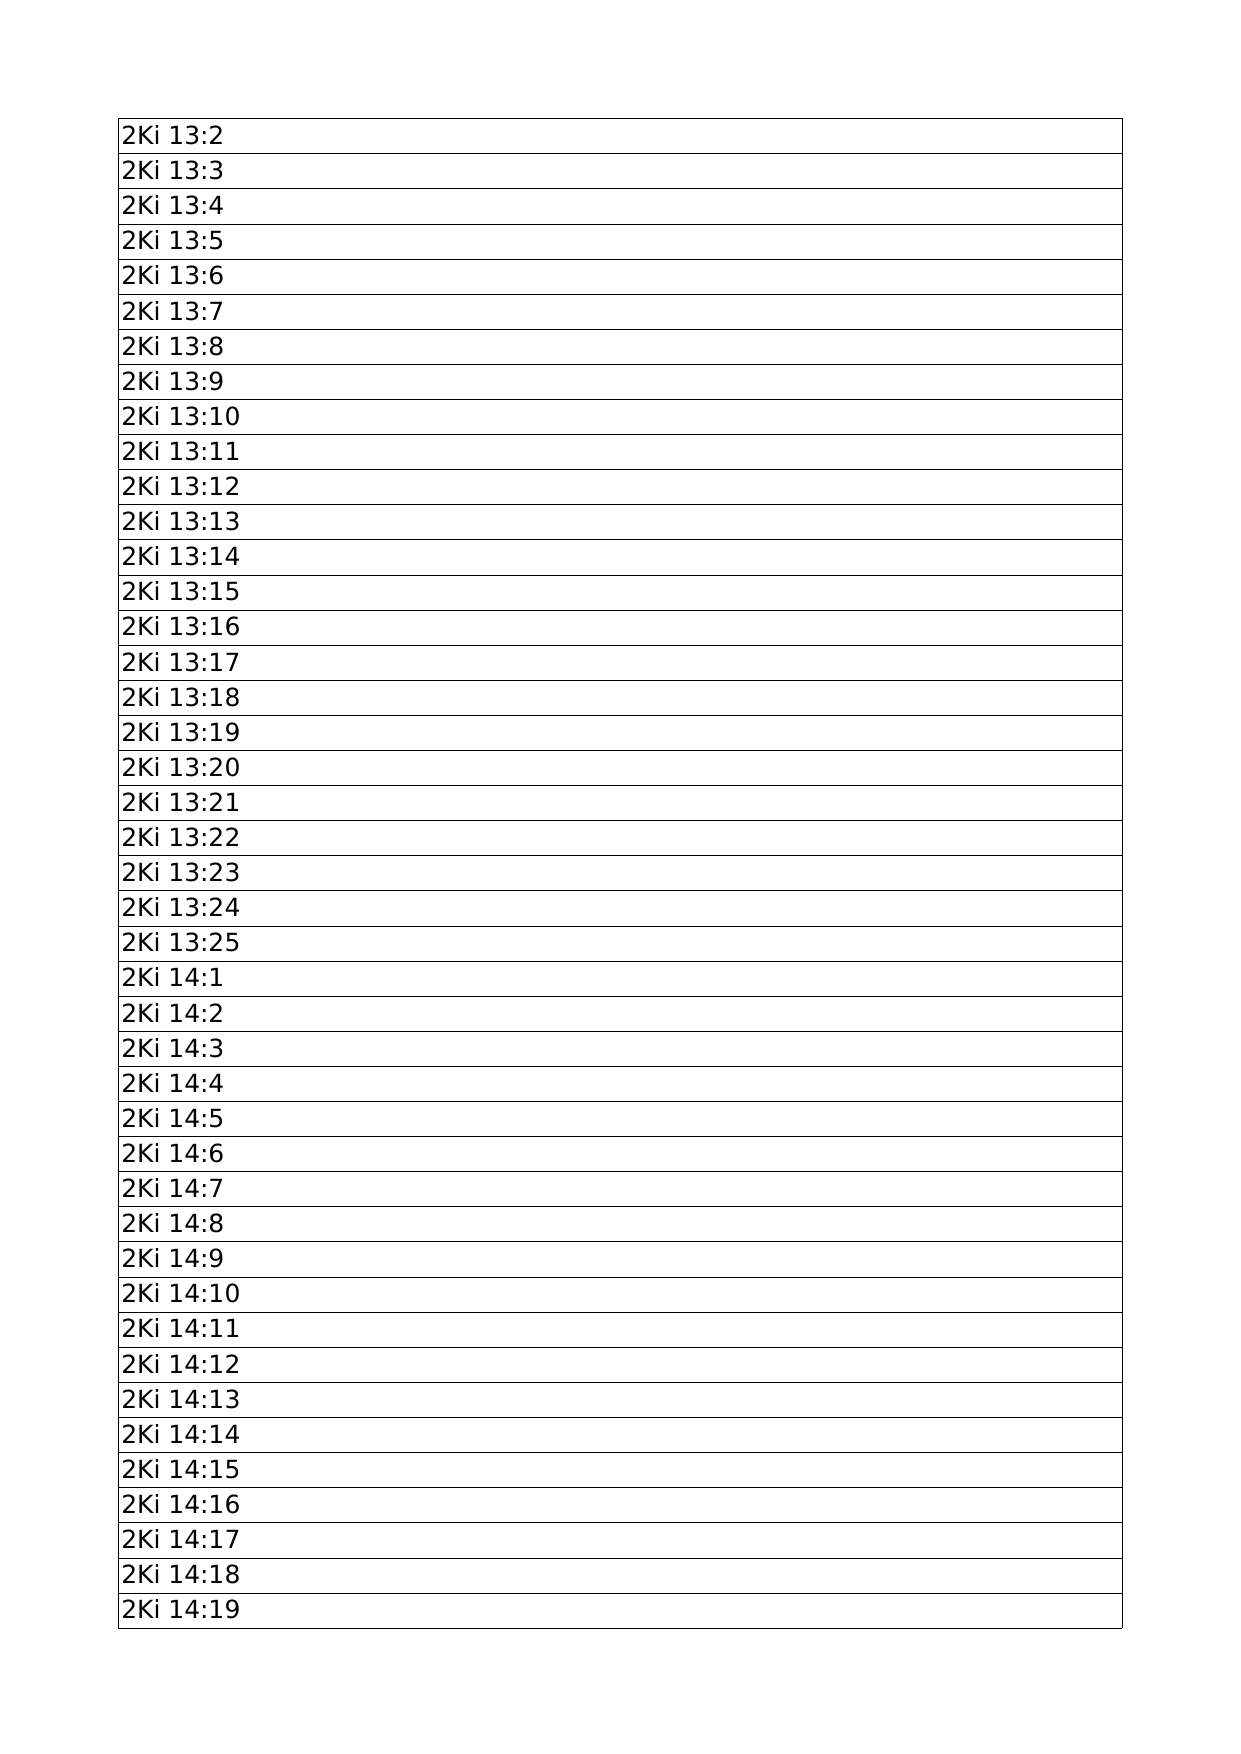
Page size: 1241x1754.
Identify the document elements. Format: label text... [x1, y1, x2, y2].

table_cell 2Ki 14:11 [119, 1313, 1122, 1347]
table_cell 2Ki 13:8 [119, 330, 1122, 364]
table_cell 2Ki 14:9 [119, 1242, 1122, 1277]
table_cell 2Ki 13:17 [119, 646, 1122, 680]
table_cell 2Ki 14:16 [119, 1488, 1122, 1522]
table_cell 2Ki 13:6 [119, 260, 1122, 294]
table_cell 2Ki 14:7 [119, 1172, 1122, 1206]
table_cell 2Ki 14:14 [119, 1418, 1122, 1452]
table_cell 2Ki 14:18 [119, 1559, 1122, 1592]
table_cell 2Ki 13:25 [119, 927, 1122, 961]
table_cell 2Ki 13:11 [119, 435, 1122, 469]
table_cell 2Ki 13:19 [119, 716, 1122, 750]
table_cell 2Ki 13:2 [119, 119, 1122, 153]
table_cell 2Ki 14:8 [119, 1207, 1122, 1241]
table_cell 2Ki 13:24 [119, 891, 1122, 926]
table_cell 2Ki 14:2 [119, 997, 1122, 1031]
table_cell 2Ki 13:7 [119, 295, 1122, 329]
table_cell 2Ki 14:13 [119, 1383, 1122, 1417]
table_cell 2Ki 14:5 [119, 1102, 1122, 1136]
table_cell 2Ki 13:16 [119, 611, 1122, 645]
table_cell 2Ki 14:1 [119, 962, 1122, 996]
table_cell 2Ki 13:9 [119, 365, 1122, 399]
table_cell 2Ki 13:14 [119, 540, 1122, 574]
table_cell 2Ki 13:4 [119, 189, 1122, 223]
table_cell 2Ki 14:12 [119, 1348, 1122, 1382]
table_cell 2Ki 13:20 [119, 751, 1122, 785]
table_cell 2Ki 13:10 [119, 400, 1122, 434]
table_cell 2Ki 14:19 [119, 1594, 1122, 1628]
table_cell 2Ki 14:6 [119, 1137, 1122, 1171]
table_cell 2Ki 13:23 [119, 856, 1122, 890]
table_cell 2Ki 14:3 [119, 1032, 1122, 1066]
table_cell 2Ki 13:18 [119, 681, 1122, 715]
table_cell 2Ki 13:22 [119, 821, 1122, 855]
table_cell 2Ki 13:15 [119, 576, 1122, 609]
table_cell 2Ki 13:21 [119, 786, 1122, 820]
table_cell 2Ki 13:13 [119, 505, 1122, 539]
table_cell 2Ki 13:12 [119, 470, 1122, 504]
table_cell 2Ki 14:10 [119, 1278, 1122, 1312]
table_cell 2Ki 13:5 [119, 225, 1122, 258]
table_cell 2Ki 14:17 [119, 1523, 1122, 1557]
table_cell 2Ki 14:4 [119, 1067, 1122, 1101]
table_cell 2Ki 14:15 [119, 1453, 1122, 1487]
table_cell 2Ki 13:3 [119, 154, 1122, 188]
